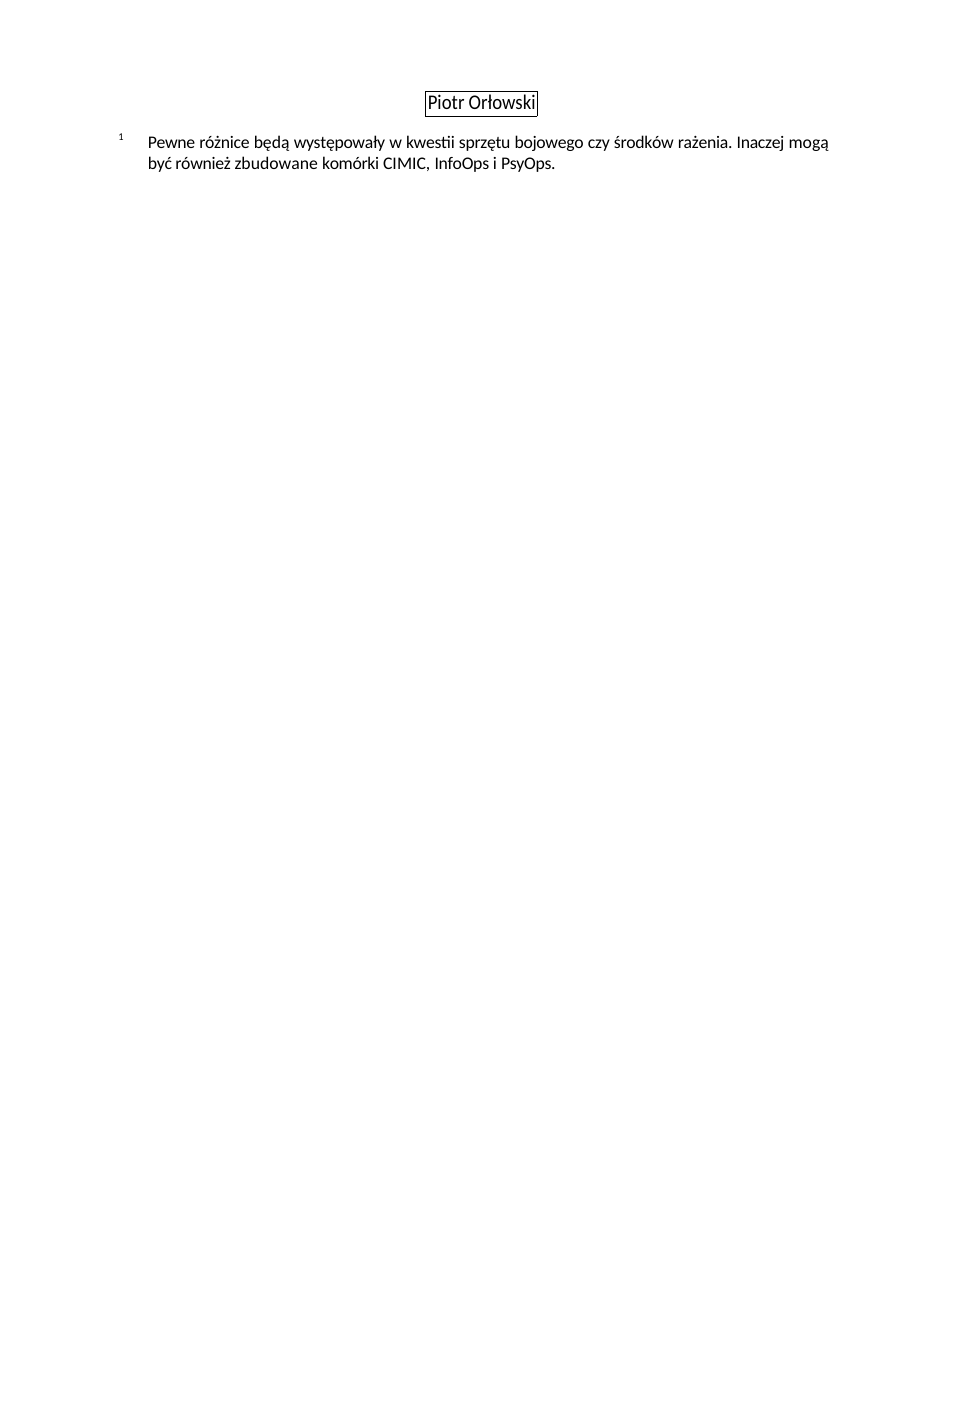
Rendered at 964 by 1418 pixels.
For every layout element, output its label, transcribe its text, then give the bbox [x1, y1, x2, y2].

text 1 Pewne różnice będą występowały w kwestii sprzętu bojowego czy środków rażenia. Inaczej mogą być również zbudowane komórki CIMIC, InfoOps i PsyOps. [118, 131, 846, 174]
